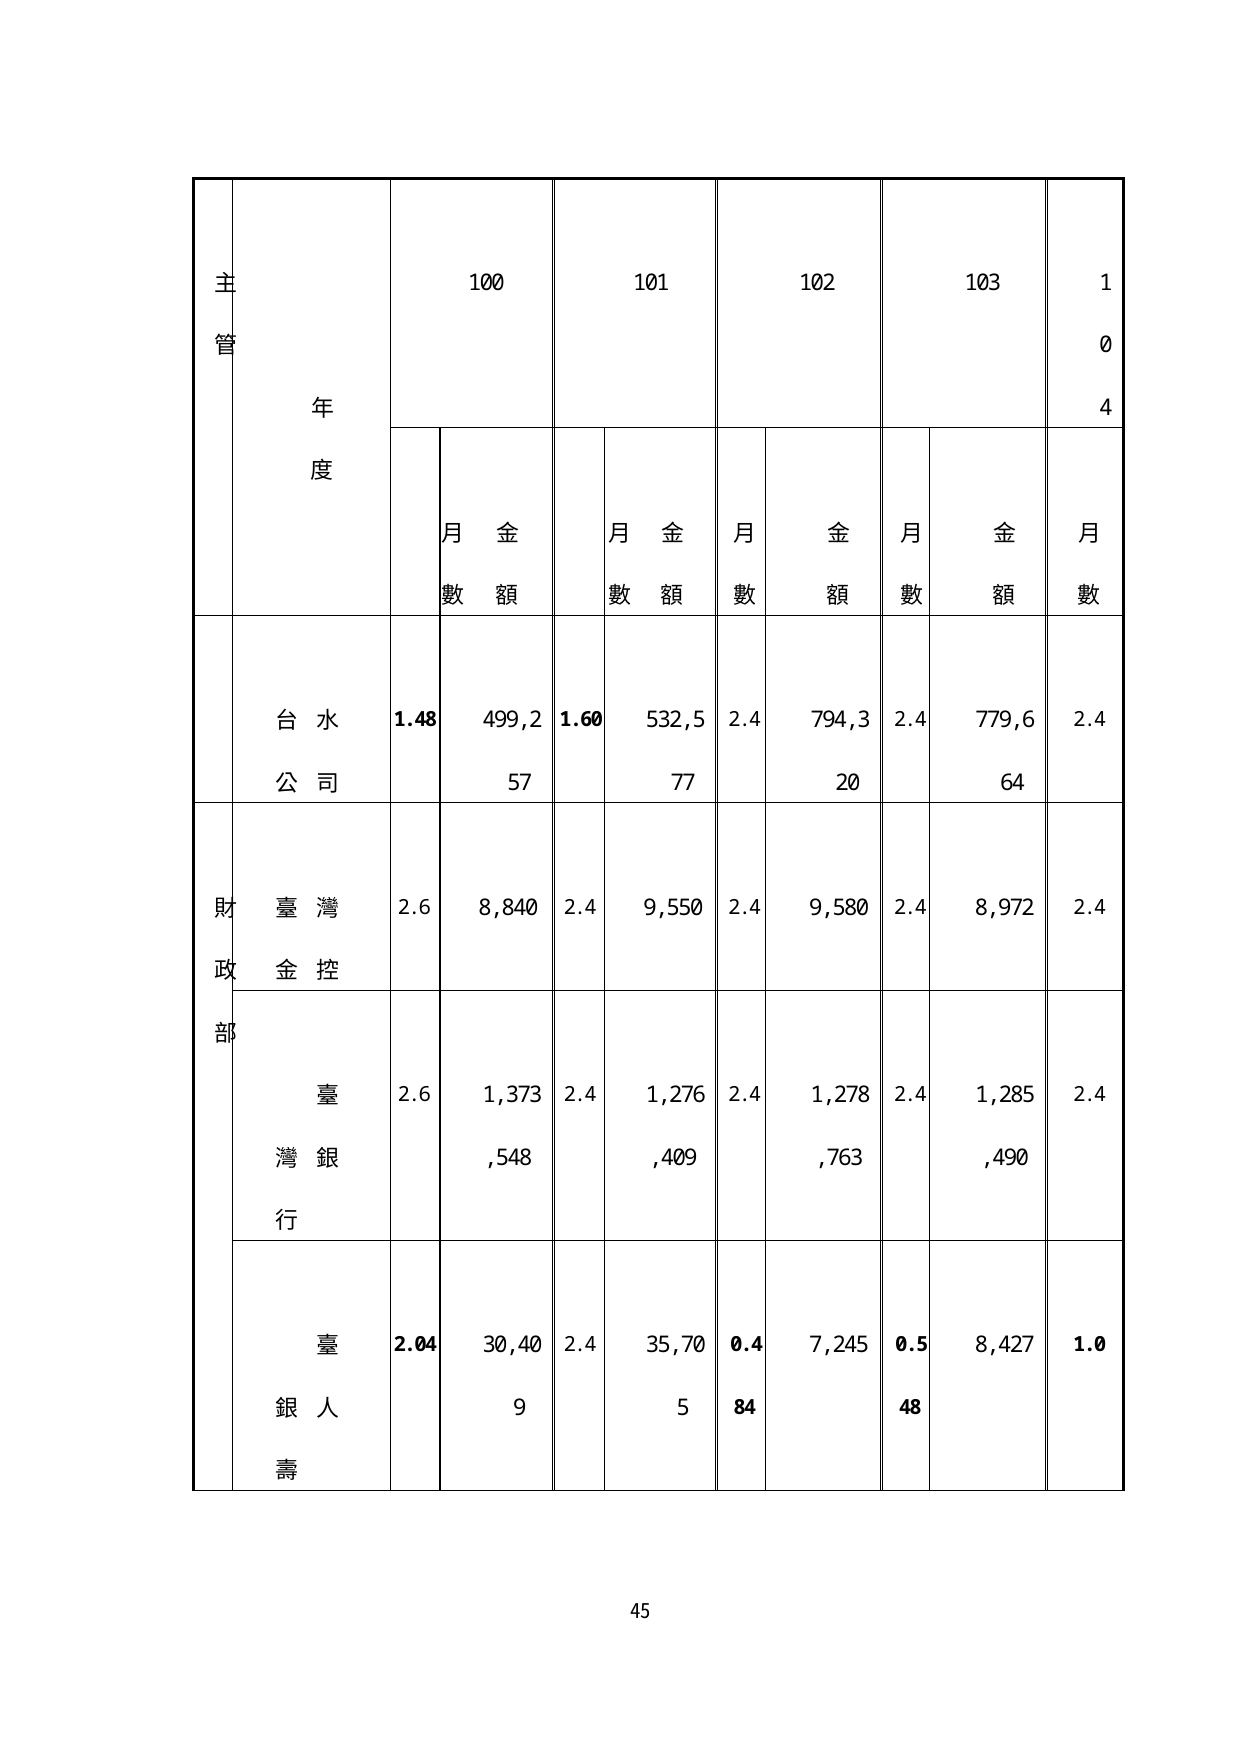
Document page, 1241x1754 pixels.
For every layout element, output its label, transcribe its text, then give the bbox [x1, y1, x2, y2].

table_cell 30,409 [441, 1241, 552, 1490]
table_cell 2.4 [1048, 803, 1122, 990]
table_cell 8,840 [441, 803, 552, 990]
table_cell 2.4 [718, 616, 765, 802]
table_cell 臺灣金控 [233, 803, 390, 990]
table_cell 1.0 [1048, 1241, 1122, 1490]
table_cell 1,278,763 [766, 991, 880, 1240]
table_cell 臺灣銀行 [233, 991, 390, 1240]
table_cell 1.48 [391, 616, 439, 802]
table_cell 財政部 [195, 803, 232, 1490]
table_cell 2.4 [555, 803, 604, 990]
table_cell 0.484 [718, 1241, 765, 1490]
table_cell 1,373,548 [441, 991, 552, 1240]
table_cell 經濟部 [195, 616, 232, 802]
table_cell 35,705 [605, 1241, 715, 1490]
table_cell 2.6 [391, 991, 439, 1240]
table_cell 2.4 [555, 1241, 604, 1490]
table_cell 2.6 [391, 803, 439, 990]
table_cell 499,257 [441, 616, 552, 802]
table_header 100 [391, 180, 552, 427]
table_cell 2.4 [718, 803, 765, 990]
table_cell 9,580 [766, 803, 880, 990]
table_cell 金額 [605, 428, 715, 615]
table_cell 2.4 [883, 803, 929, 990]
table_cell 2.4 [1048, 616, 1122, 802]
table_cell 1,285,490 [930, 991, 1045, 1240]
table_header 102 [718, 180, 880, 427]
table_cell 794,320 [766, 616, 880, 802]
table_cell 7,245 [766, 1241, 880, 1490]
table_cell 2.4 [883, 616, 929, 802]
table_cell 9,550 [605, 803, 715, 990]
table_cell 台水公司 [233, 616, 390, 802]
table_header 103 [883, 180, 1045, 427]
table_cell 0.548 [883, 1241, 929, 1490]
table_cell 2.4 [1048, 991, 1122, 1240]
table_cell 臺銀人壽 [233, 1241, 390, 1490]
table_cell 金額 [441, 428, 552, 615]
table_cell 金額 [766, 428, 880, 615]
table_cell 532,577 [605, 616, 715, 802]
table_header 104 [1048, 180, 1122, 427]
table_cell 月數 [718, 428, 765, 615]
table_cell 月數 [1048, 428, 1122, 615]
table_cell 2.4 [883, 991, 929, 1240]
table_cell 2.4 [555, 991, 604, 1240]
table_cell 金額 [930, 428, 1045, 615]
table_cell 月數 [555, 428, 604, 615]
table_cell 8,972 [930, 803, 1045, 990]
table_cell 8,427 [930, 1241, 1045, 1490]
table_cell 1,276,409 [605, 991, 715, 1240]
table_cell 月數 [391, 428, 439, 615]
table_cell 2.04 [391, 1241, 439, 1490]
table_header 101 [555, 180, 715, 427]
table_cell 1.60 [555, 616, 604, 802]
table_cell 月數 [883, 428, 929, 615]
table_header 年 度 [233, 180, 390, 615]
table_cell 779,664 [930, 616, 1045, 802]
table_cell 2.4 [718, 991, 765, 1240]
table_header 主管 [195, 180, 232, 615]
